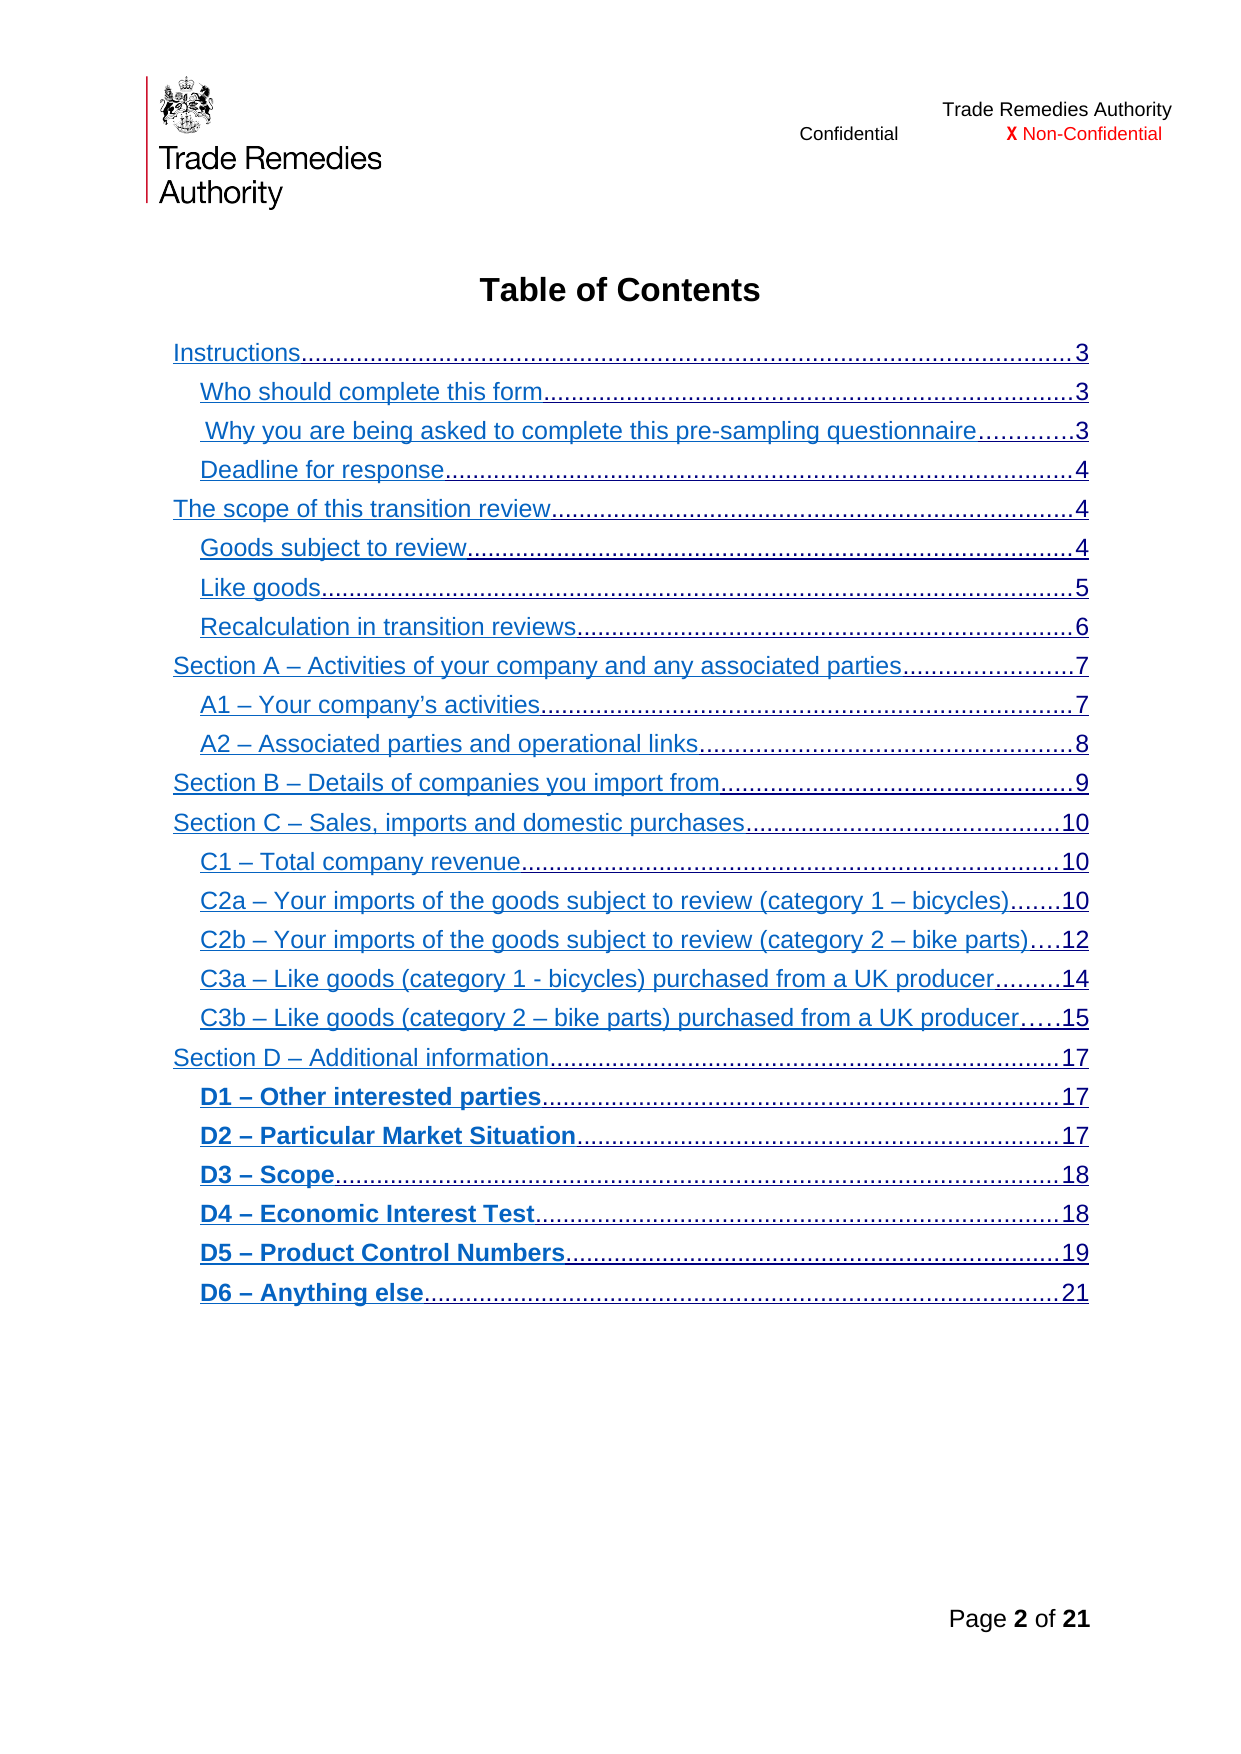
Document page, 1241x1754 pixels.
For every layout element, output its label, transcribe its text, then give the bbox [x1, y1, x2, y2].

text Who should complete this form 3 [200, 377, 1090, 406]
text Section D – Additional information 17 [173, 1043, 1090, 1071]
text Why you are being asked to complete this pre-sampling questionnaire 3 [200, 416, 1090, 445]
text Section A – Activities of your company and any associated parties 7 [173, 651, 1090, 680]
text The scope of this transition review 4 [173, 494, 1090, 523]
text C2b – Your imports of the goods subject to review (category 2 – bike parts) 12 [200, 925, 1090, 954]
text C1 – Total company revenue 10 [200, 847, 1090, 876]
text C3a – Like goods (category 1 - bicycles) purchased from a UK producer 14 [200, 964, 1090, 993]
text Section B – Details of companies you import from 9 [173, 768, 1090, 797]
text D5 – Product Control Numbers 19 [200, 1238, 1090, 1267]
text Goods subject to review 4 [200, 533, 1090, 562]
text Instructions 3 [173, 338, 1090, 366]
text C2a – Your imports of the goods subject to review (category 1 – bicycles) 10 [200, 886, 1090, 915]
text D6 – Anything else 21 [200, 1278, 1090, 1306]
text D4 – Economic Interest Test 18 [200, 1199, 1090, 1228]
text C3b – Like goods (category 2 – bike parts) purchased from a UK producer 15 [200, 1003, 1090, 1032]
text Deadline for response 4 [200, 455, 1090, 484]
text Recalculation in transition reviews 6 [200, 612, 1090, 641]
text Table of Contents [150, 270, 1090, 309]
text D2 – Particular Market Situation 17 [200, 1121, 1090, 1150]
text D1 – Other interested parties 17 [200, 1082, 1090, 1111]
text Section C – Sales, imports and domestic purchases 10 [173, 808, 1090, 836]
text A1 – Your company’s activities 7 [200, 690, 1090, 719]
text A2 – Associated parties and operational links 8 [200, 729, 1090, 758]
text Like goods 5 [200, 573, 1090, 601]
text D3 – Scope 18 [200, 1160, 1090, 1189]
